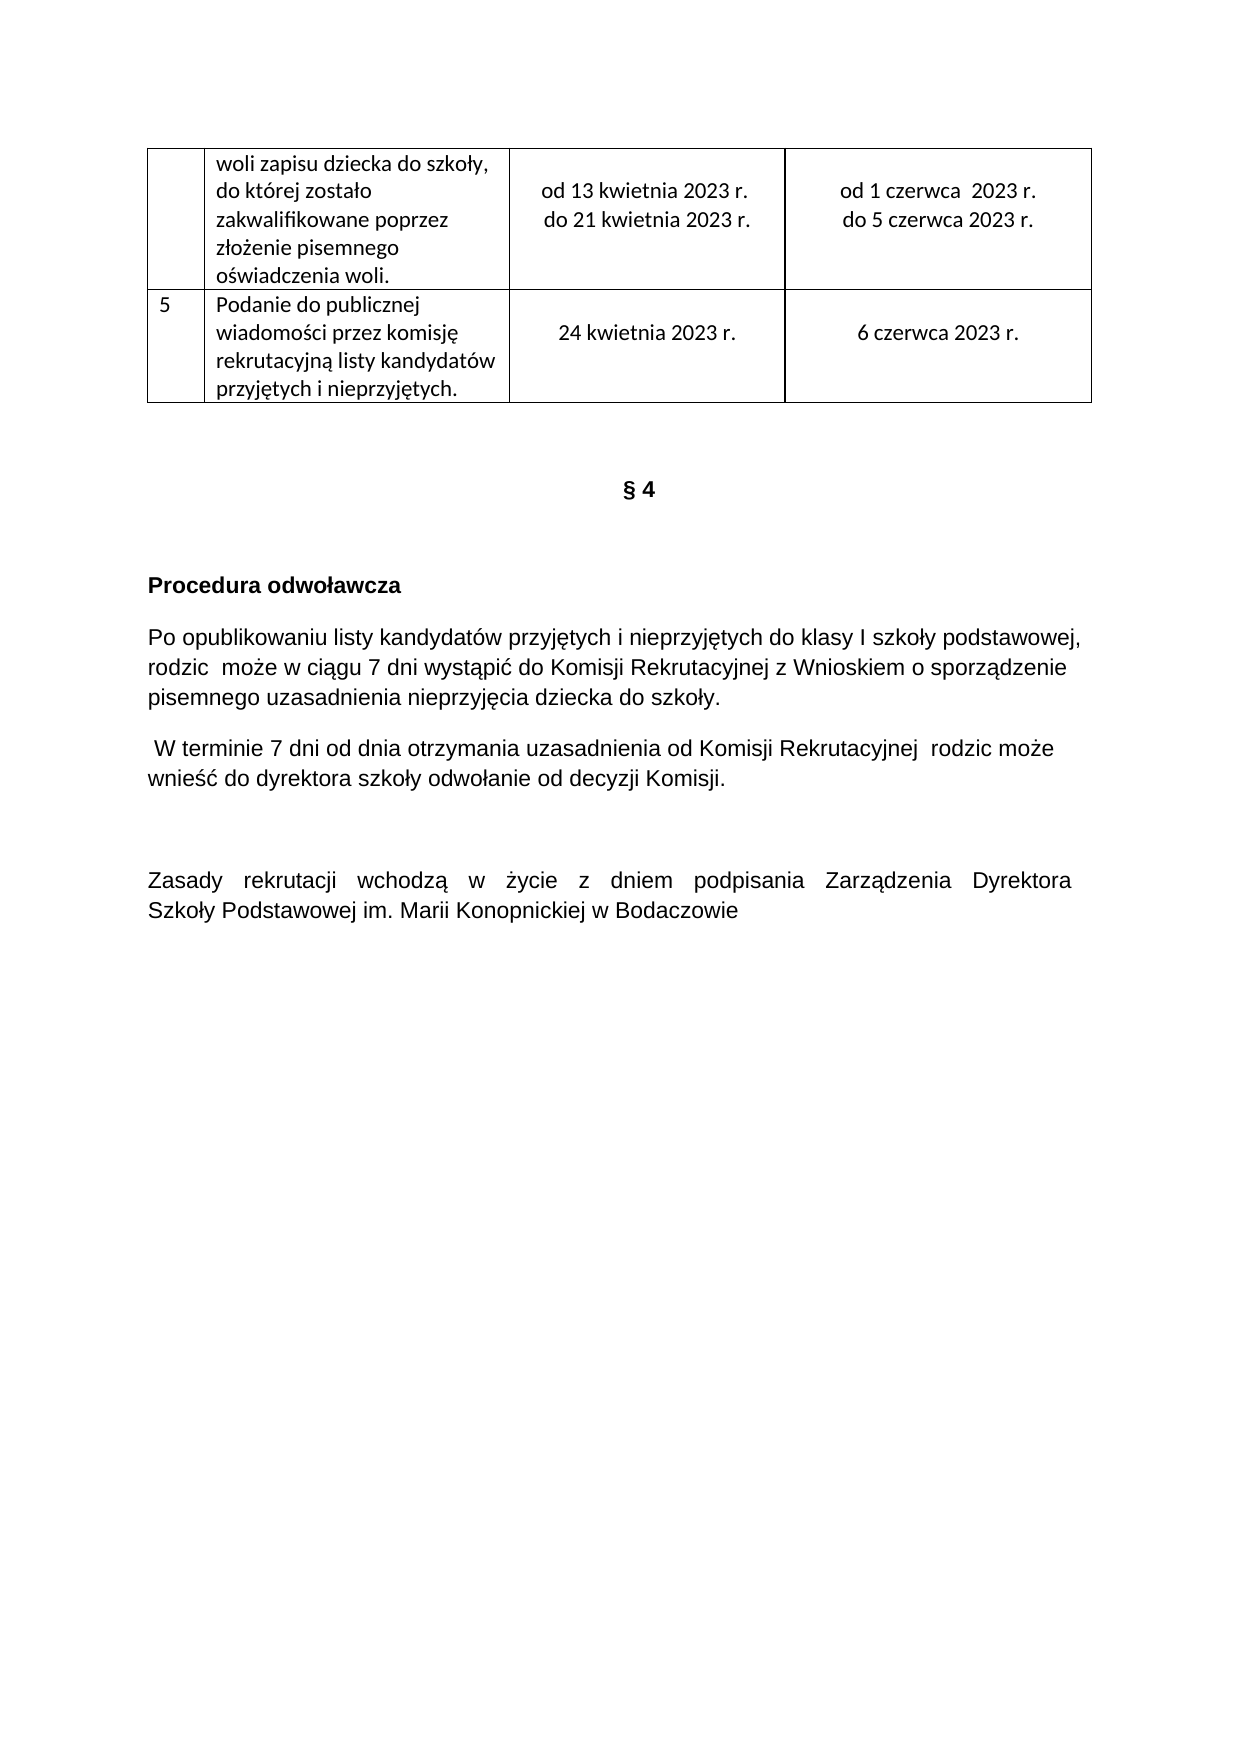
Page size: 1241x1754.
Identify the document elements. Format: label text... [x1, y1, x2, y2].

table_cell od 1 czerwca 2023 r. do 5 czerwca 2023 r. [786, 149, 1091, 289]
table_cell woli zapisu dziecka do szkoły, do której zostało zakwalifikowane poprzez złożenie pisemnego oświadczenia woli. [205, 149, 509, 289]
text Zasady rekrutacji wchodzą w życie z dniem podpisania Zarządzenia Dyrektora Szkoły Podstawowej im. Marii Konopnickiej w Bodaczowie [148, 867, 1093, 924]
text § 4 [185, 476, 1093, 503]
table_cell 6 czerwca 2023 r. [786, 290, 1091, 402]
text Procedura odwoławcza [148, 572, 1093, 599]
table_cell Podanie do publicznej wiadomości przez komisję rekrutacyjną listy kandydatów przyjętych i nieprzyjętych. [205, 290, 509, 402]
table_cell [148, 149, 204, 289]
text W terminie 7 dni od dnia otrzymania uzasadnienia od Komisji Rekrutacyjnej rodzic może wnieść do dyrektora szkoły odwołanie od decyzji Komisji. [148, 735, 1093, 792]
table_cell 5 [148, 290, 204, 402]
table_cell 24 kwietnia 2023 r. [510, 290, 784, 402]
text Po opublikowaniu listy kandydatów przyjętych i nieprzyjętych do klasy I szkoły podstawowej, rodzic może w ciągu 7 dni wystąpić do Komisji Rekrutacyjnej z Wnioskiem o sporządzenie pisemnego uzasadnienia nieprzyjęcia dziecka do szkoły. [148, 623, 1093, 710]
table_cell od 13 kwietnia 2023 r. do 21 kwietnia 2023 r. [510, 149, 784, 289]
